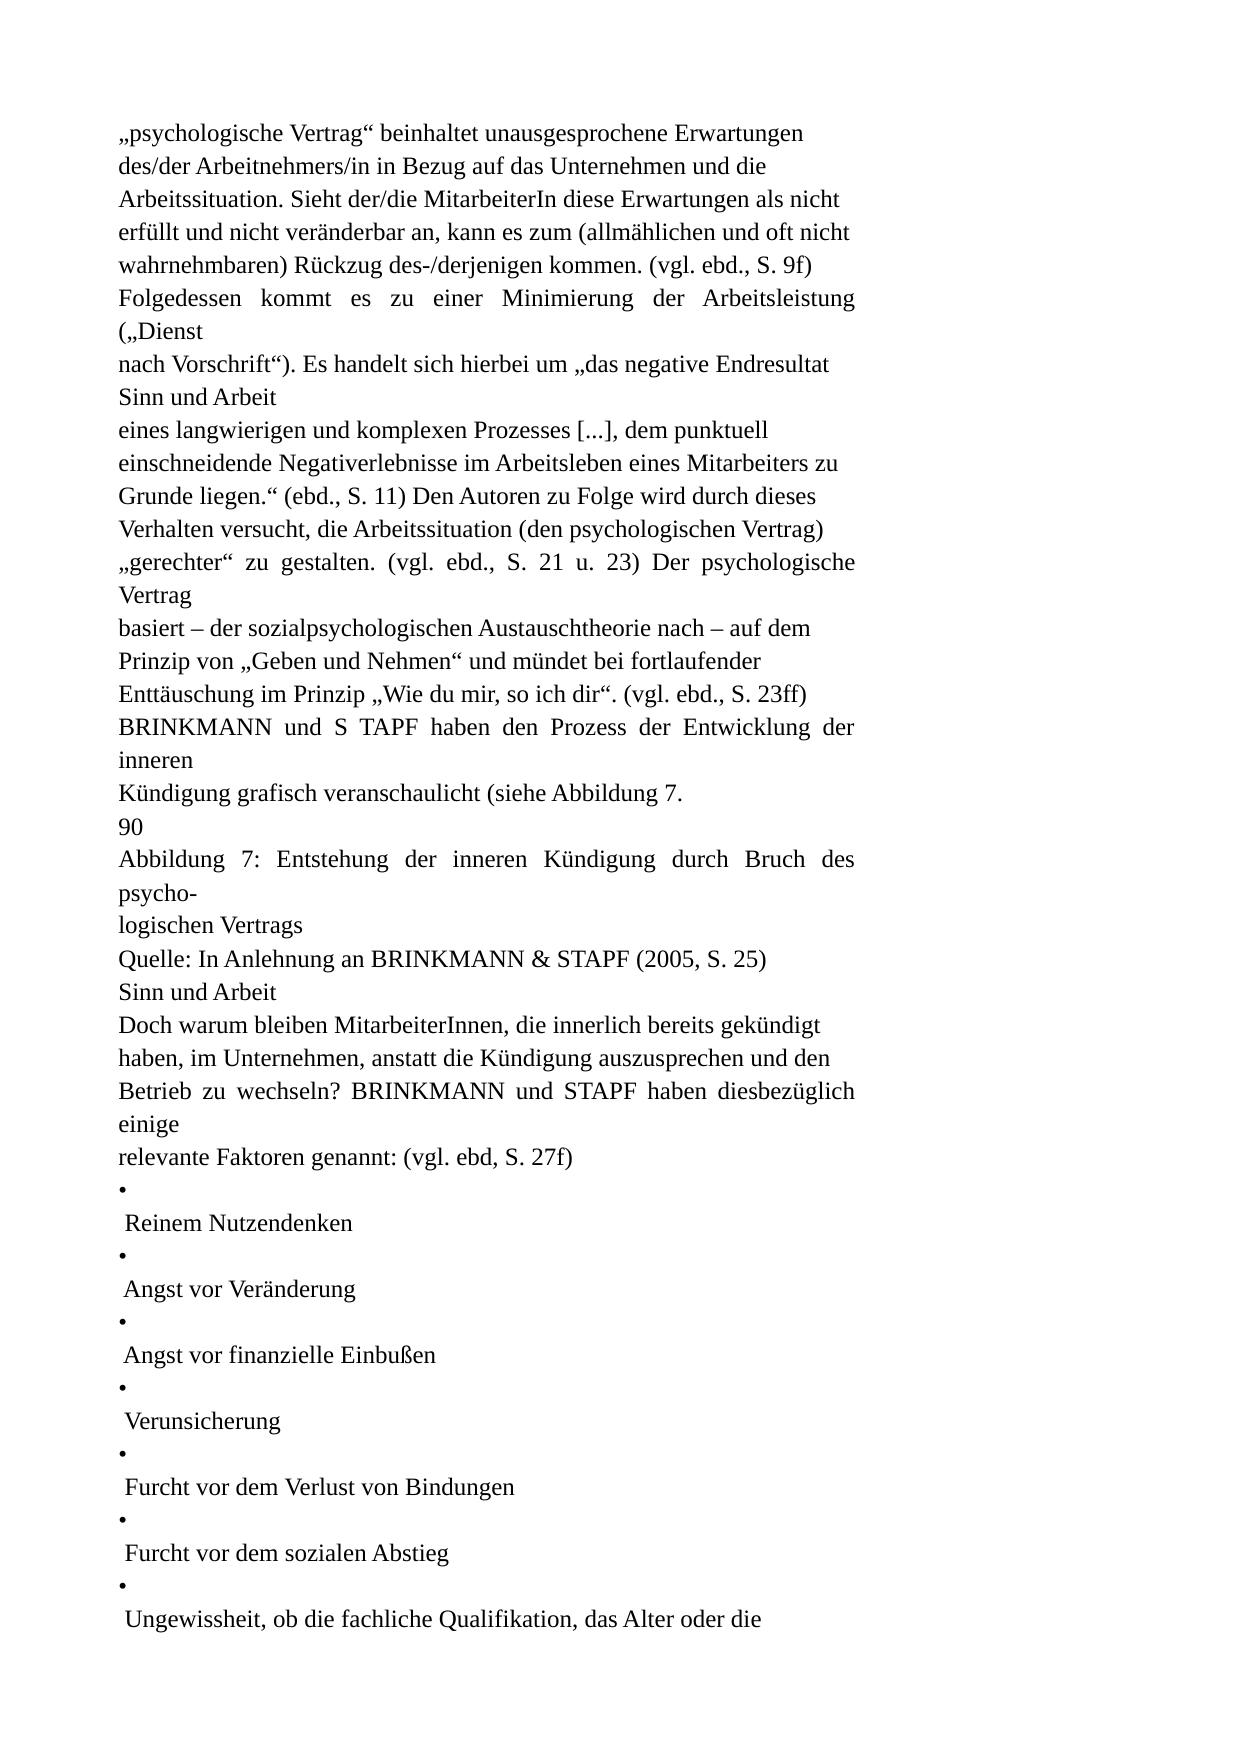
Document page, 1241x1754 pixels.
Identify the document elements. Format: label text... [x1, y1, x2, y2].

text Sinn und Arbeit [118, 382, 856, 411]
text nach Vorschrift“). Es handelt sich hierbei um „das negative Endresultat [118, 349, 856, 378]
text Folgedessen kommt es zu einer Minimierung der Arbeitsleistung („Dienst [118, 283, 856, 345]
text eines langwierigen und komplexen Prozesses [...], dem punktuell [118, 415, 856, 444]
text Reinem Nutzendenken [118, 1208, 856, 1237]
text Grunde liegen.“ (ebd., S. 11) Den Autoren zu Folge wird durch dieses [118, 481, 856, 510]
text Arbeitssituation. Sieht der/die MitarbeiterIn diese Erwartungen als nicht [118, 184, 856, 213]
text Betrieb zu wechseln? BRINKMANN und STAPF haben diesbezüglich einige [118, 1076, 856, 1137]
text Angst vor finanzielle Einbußen [118, 1340, 856, 1369]
text Ungewissheit, ob die fachliche Qualifikation, das Alter oder die [118, 1604, 856, 1633]
text einschneidende Negativerlebnisse im Arbeitsleben eines Mitarbeiters zu [118, 448, 856, 477]
text Prinzip von „Geben und Nehmen“ und mündet bei fortlaufender [118, 646, 856, 675]
text relevante Faktoren genannt: (vgl. ebd, S. 27f) [118, 1142, 856, 1171]
text BRINKMANN und S TAPF haben den Prozess der Entwicklung der inneren [118, 712, 856, 774]
text • [118, 1373, 856, 1402]
text Verhalten versucht, die Arbeitssituation (den psychologischen Vertrag) [118, 514, 856, 543]
text Angst vor Veränderung [118, 1274, 856, 1303]
text basiert – der sozialpsychologischen Austauschtheorie nach – auf dem [118, 613, 856, 642]
text Quelle: In Anlehnung an BRINKMANN & STAPF (2005, S. 25) [118, 944, 856, 972]
text Abbildung 7: Entstehung der inneren Kündigung durch Bruch des psycho- [118, 844, 856, 906]
text • [118, 1307, 856, 1336]
text • [118, 1571, 856, 1600]
text erfüllt und nicht veränderbar an, kann es zum (allmählichen und oft nicht [118, 217, 856, 246]
text • [118, 1175, 856, 1203]
text Doch warum bleiben MitarbeiterInnen, die innerlich bereits gekündigt [118, 1010, 856, 1038]
text Furcht vor dem Verlust von Bindungen [118, 1472, 856, 1501]
text wahrnehmbaren) Rückzug des-/derjenigen kommen. (vgl. ebd., S. 9f) [118, 250, 856, 279]
text des/der Arbeitnehmers/in in Bezug auf das Unternehmen und die [118, 151, 856, 180]
text 90 [118, 812, 856, 840]
text • [118, 1505, 856, 1534]
text • [118, 1439, 856, 1468]
text • [118, 1241, 856, 1269]
text haben, im Unternehmen, anstatt die Kündigung auszusprechen und den [118, 1043, 856, 1071]
text „gerechter“ zu gestalten. (vgl. ebd., S. 21 u. 23) Der psychologische Vertrag [118, 547, 856, 609]
text „psychologische Vertrag“ beinhaltet unausgesprochene Erwartungen [118, 118, 856, 147]
text Kündigung grafisch veranschaulicht (siehe Abbildung 7. [118, 778, 856, 807]
text Verunsicherung [118, 1406, 856, 1435]
text logischen Vertrags [118, 911, 856, 939]
text Enttäuschung im Prinzip „Wie du mir, so ich dir“. (vgl. ebd., S. 23ff) [118, 679, 856, 708]
text Furcht vor dem sozialen Abstieg [118, 1538, 856, 1567]
text Sinn und Arbeit [118, 977, 856, 1005]
